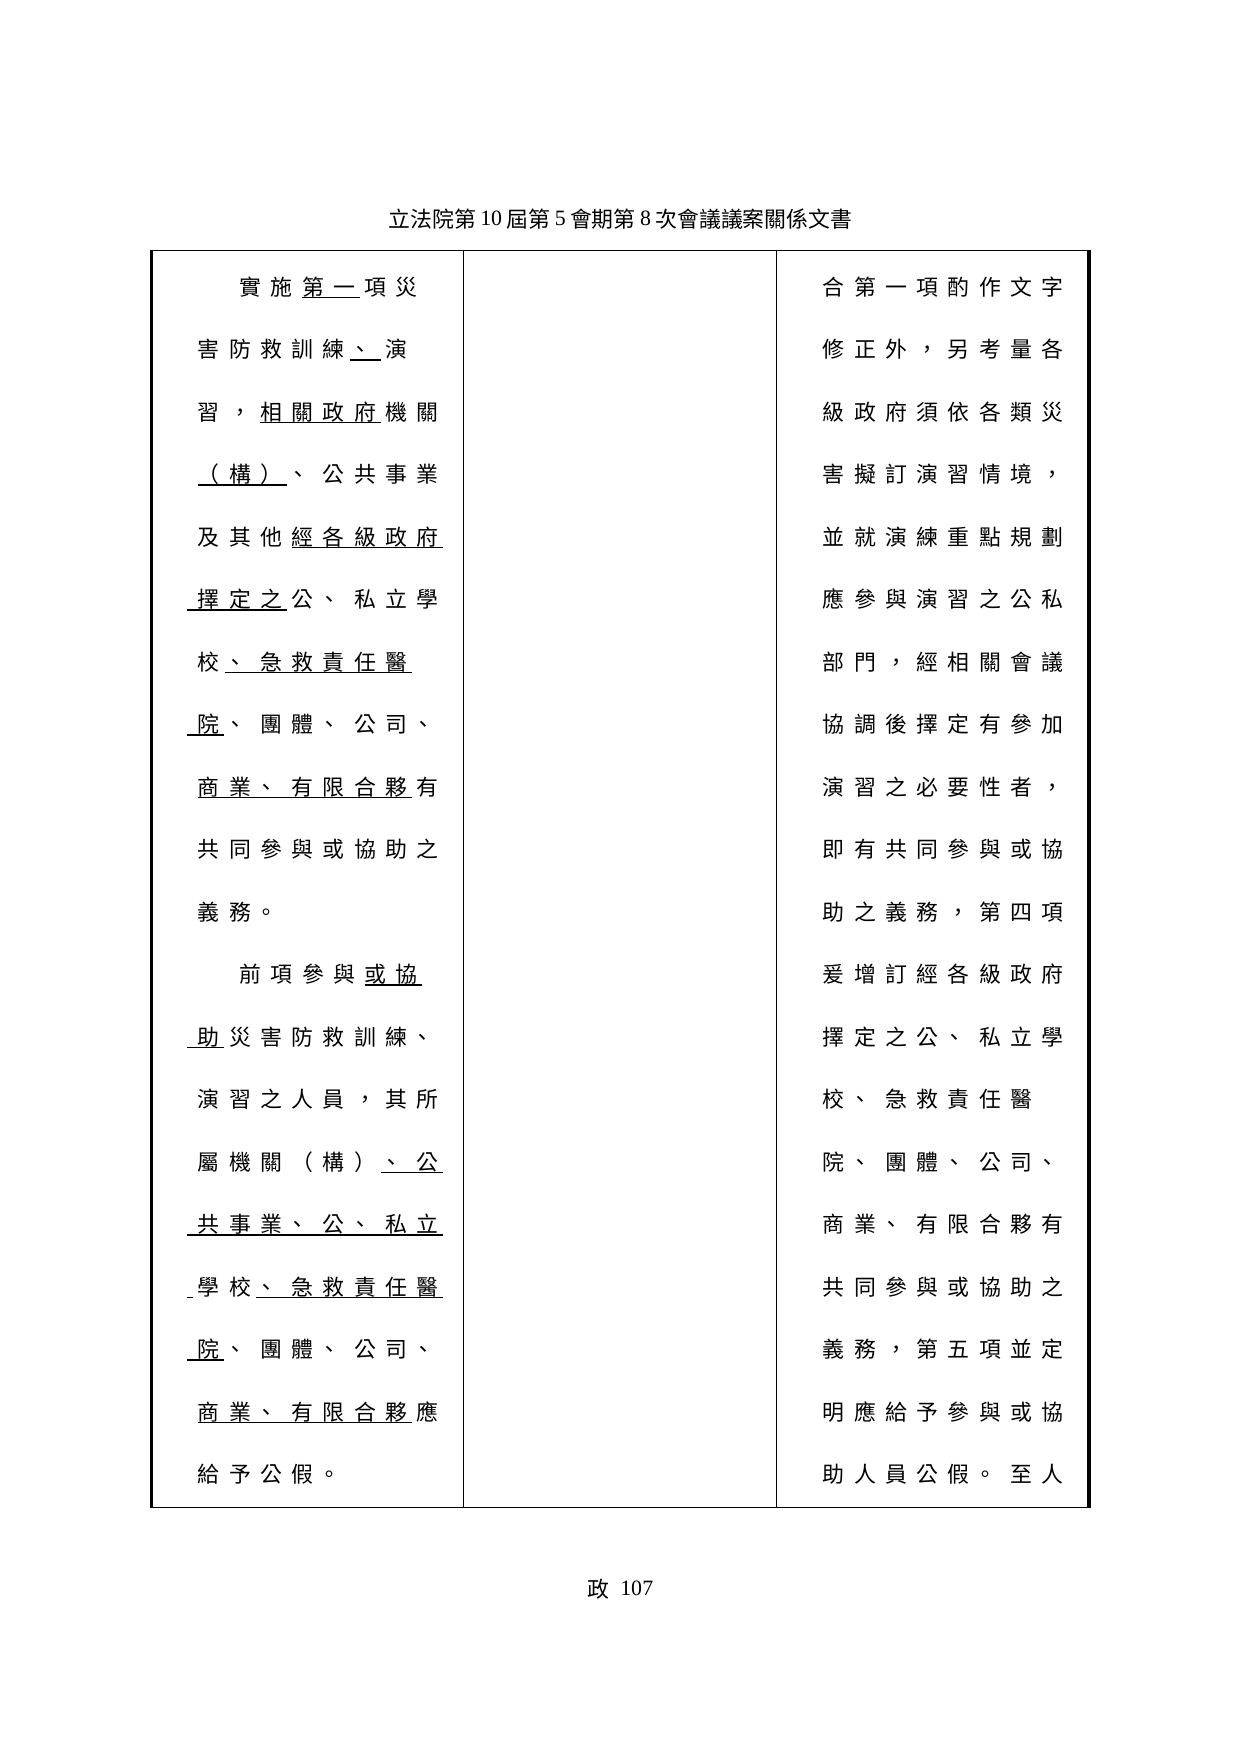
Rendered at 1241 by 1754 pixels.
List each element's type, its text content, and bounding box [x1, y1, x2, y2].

table_cell 合第一項酌作文字修正外，另考量各級政府須依各類災害擬訂演習情境，並就演練重點規劃應參與演習之公私部門，經相關會議協調後擇定有參加演習之必要性者，即有共同參與或協助之義務，第四項爰增訂經各級政府擇定之公、私立學校、急救責任醫院、團體、公司、商業、有限合夥有共同參與或協助之義務，第五項並定明應給予參與或協助人員公假。至人 [777, 251, 1087, 1507]
table_cell 實施第一項災害防救訓練、演習，相關政府機關（構）、公共事業及其他經各級政府擇定之公、私立學校、急救責任醫院、團體、公司、商業、有限合夥有共同參與或協助之義務。 前項參與或協助災害防救訓練、演習之人員，其所屬機關（構）、公共事業、公、私立學校、急救責任醫院、團體、公司、商業、有限合夥應給予公假。 [153, 251, 463, 1507]
table_cell 第二十五條 各級政府及相關公共事業，應實施災害防救訓練及演習。 實施前項災害防救訓練及演習，各機關、公共事業所屬人員、居民及其他公、私立學校、團體、公司、廠場有共同參與或協助之義務。 參與前項災害防救訓練、演習之人員，其所屬機關（構）、學校、團體、公司、廠場應給予公假。 [464, 251, 776, 1507]
